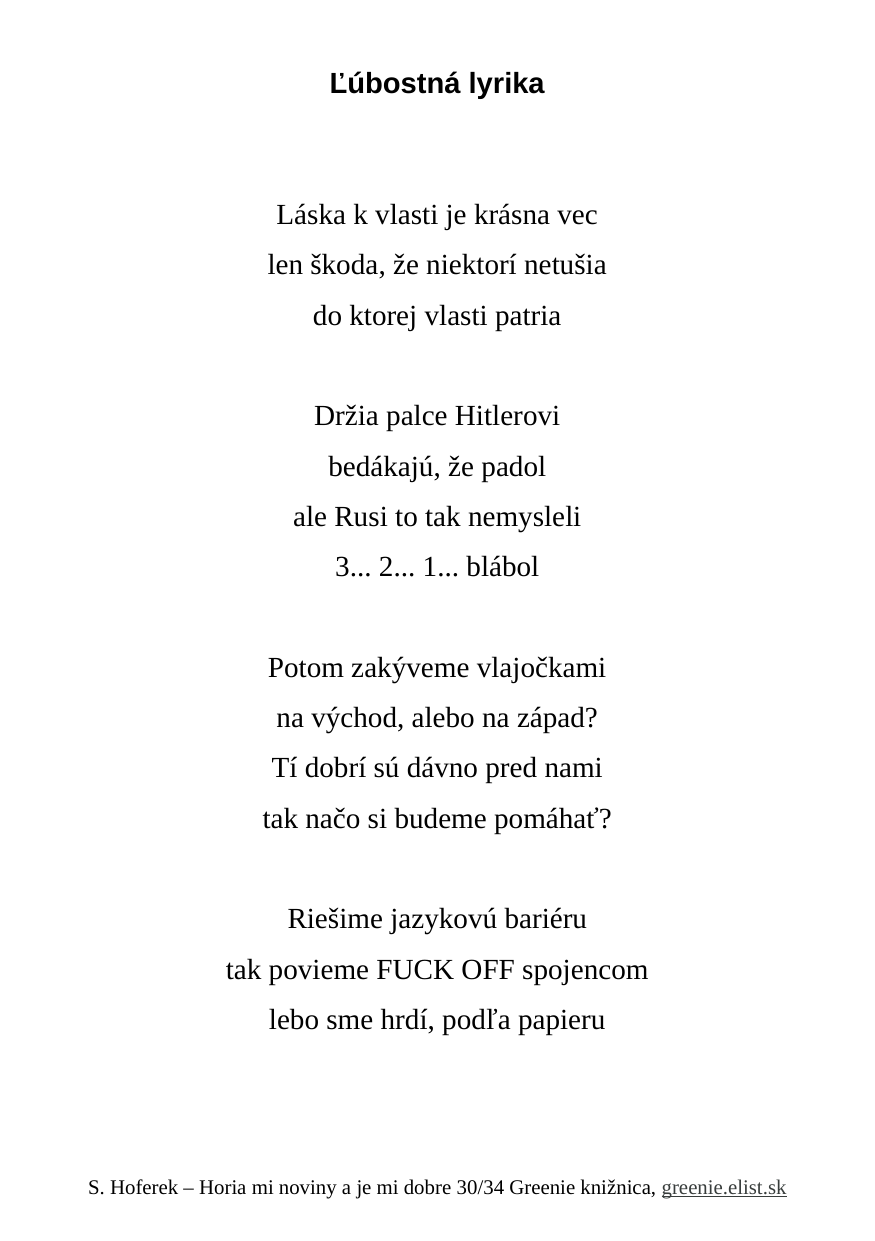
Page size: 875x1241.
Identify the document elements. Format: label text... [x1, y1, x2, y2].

text [41, 1070, 833, 1104]
subtitle Ľúbostná lyrika [41, 66, 833, 100]
text Láska k vlasti je krásna vec len škoda, že niektorí netušia do ktorej vlasti patria Držia palce Hitlerovi bedákajú, že padol ale Rusi to tak nemysleli 3... 2... 1... blábol Potom zakýveme vlajočkami na východ, alebo na západ? Tí dobrí sú dávno pred nami tak načo si budeme pomáhať? Riešime jazykovú bariéru tak povieme FUCK OFF spojencom lebo sme hrdí, podľa papieru [41, 197, 833, 1036]
